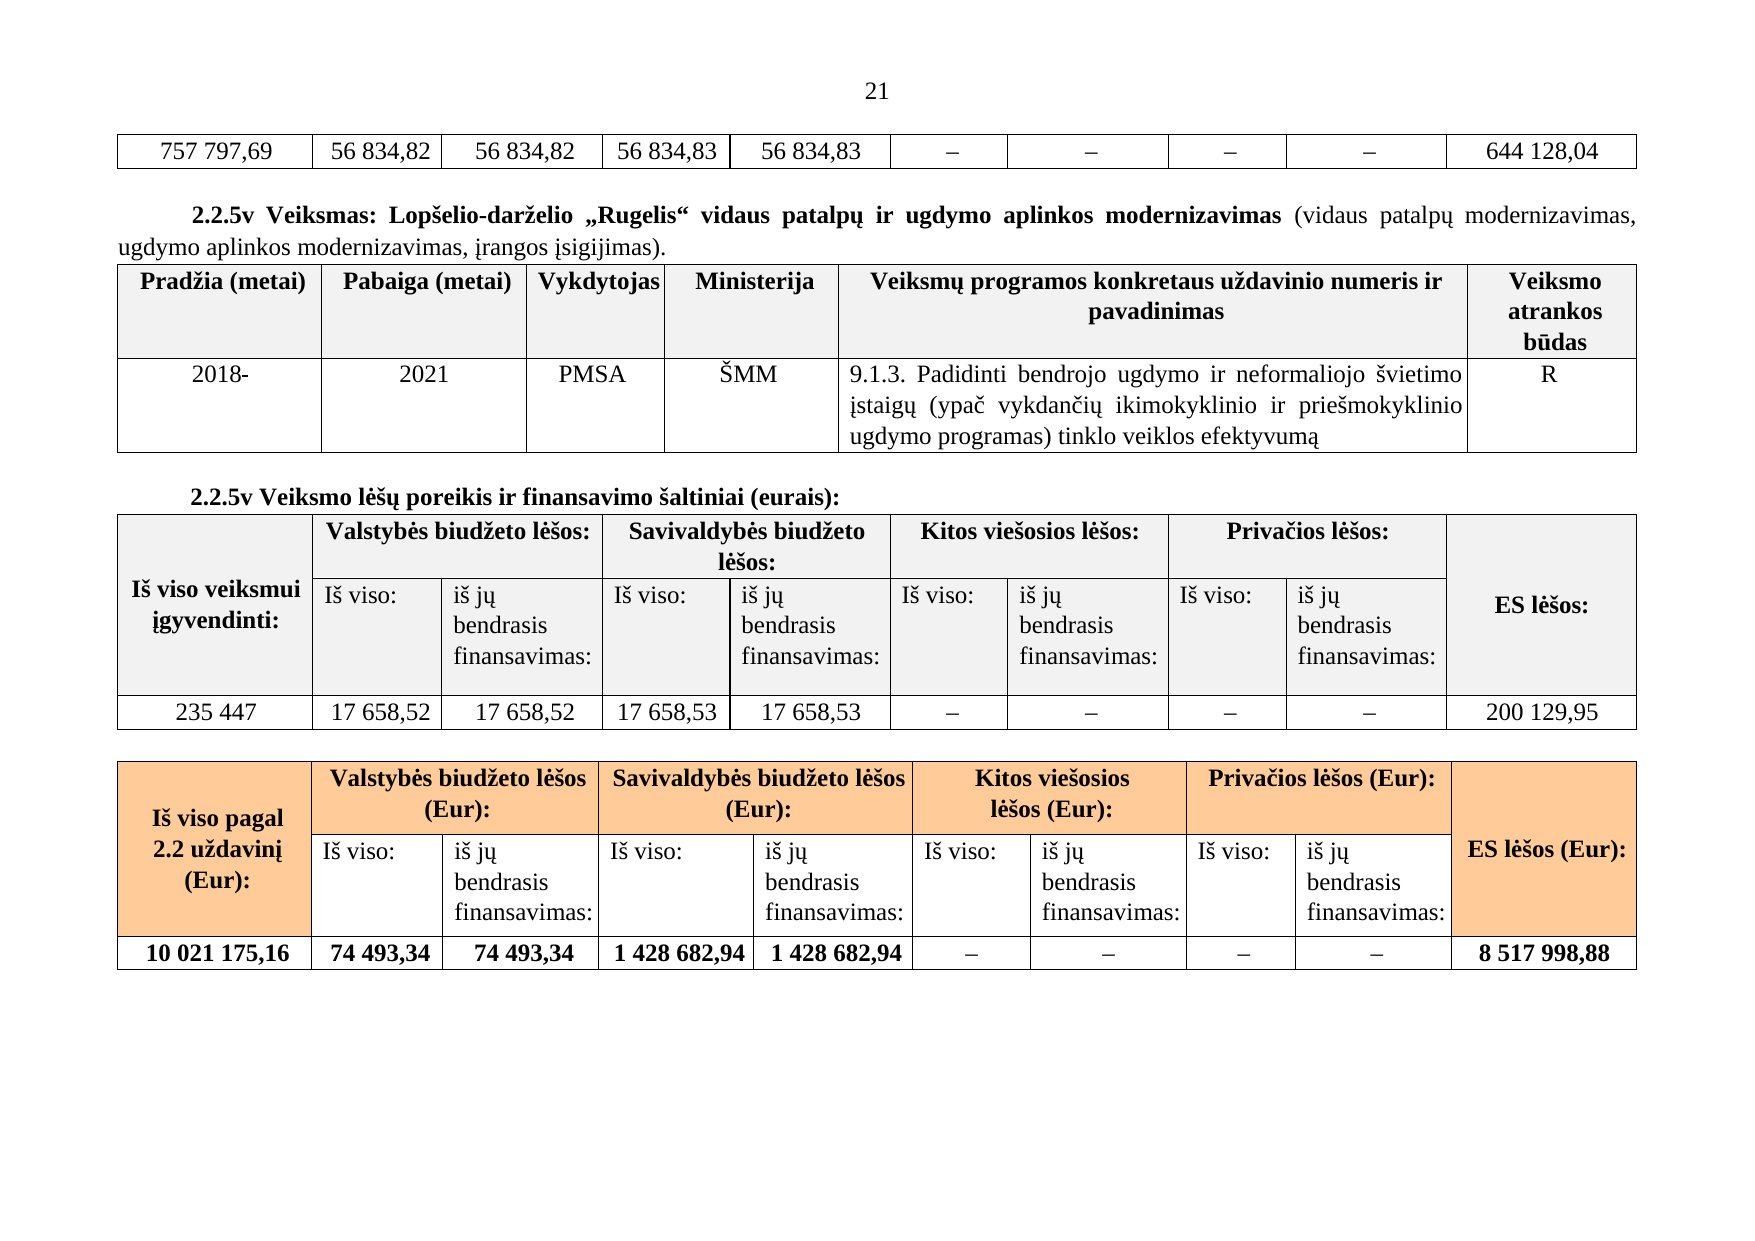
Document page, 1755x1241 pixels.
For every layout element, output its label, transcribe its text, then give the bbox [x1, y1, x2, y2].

table_cell iš jų bendrasis finansavimas: [1008, 579, 1168, 695]
table_cell iš jų bendrasis finansavimas: [754, 835, 912, 936]
table_cell Iš viso: [1187, 835, 1295, 936]
table_cell iš jų bendrasis finansavimas: [442, 579, 602, 695]
table_cell 2021 [322, 359, 526, 452]
table_header Privačios lėšos: [1169, 515, 1446, 577]
table_cell 10 021 175,16 [118, 937, 311, 969]
table_cell 235 447 [118, 696, 312, 729]
table_cell 56 834,83 [731, 135, 890, 168]
table_cell – [1169, 696, 1286, 729]
table_cell 200 129,95 [1447, 696, 1636, 729]
table_header Savivaldybės biudžeto lėšos (Eur): [599, 762, 912, 834]
table_cell – [913, 937, 1030, 969]
table_header Kitos viešosios lėšos: [891, 515, 1168, 577]
table_header Iš viso pagal 2.2 uždavinį (Eur): [118, 762, 311, 936]
table_cell – [891, 696, 1007, 729]
table_cell – [1296, 937, 1451, 969]
table_cell 56 834,82 [313, 135, 441, 168]
table_cell 644 128,04 [1447, 135, 1636, 168]
table_header ES lėšos: [1447, 515, 1636, 695]
table_cell 74 493,34 [312, 937, 442, 969]
table_cell PMSA [527, 359, 664, 452]
table_cell 17 658,53 [603, 696, 729, 729]
table_header Savivaldybės biudžeto lėšos: [603, 515, 890, 577]
table_cell Iš viso: [603, 579, 729, 695]
table_cell – [1031, 937, 1186, 969]
table_header Pradžia (metai) [118, 265, 321, 358]
table_cell iš jų bendrasis finansavimas: [1287, 579, 1446, 695]
table_cell Iš viso: [599, 835, 753, 936]
table_cell Iš viso: [913, 835, 1030, 936]
table_cell 757 797,69 [118, 135, 312, 168]
table_header Pabaiga (metai) [322, 265, 526, 358]
table_header Valstybės biudžeto lėšos (Eur): [312, 762, 598, 834]
table_header Veiksmų programos konkretaus uždavinio numeris ir pavadinimas [839, 265, 1467, 358]
table_cell 1 428 682,94 [754, 937, 912, 969]
table_cell iš jų bendrasis finansavimas: [443, 835, 598, 936]
table_cell – [1169, 135, 1286, 168]
table_cell Iš viso: [1169, 579, 1286, 695]
table_cell iš jų bendrasis finansavimas: [731, 579, 890, 695]
table_cell – [891, 135, 1007, 168]
table_header ES lėšos (Eur): [1452, 762, 1636, 936]
table_cell 17 658,52 [313, 696, 441, 729]
table_cell Iš viso: [313, 579, 441, 695]
table_cell 56 834,83 [603, 135, 729, 168]
table_cell 17 658,53 [731, 696, 890, 729]
table_cell 56 834,82 [442, 135, 602, 168]
table_cell – [1187, 937, 1295, 969]
table_cell – [1287, 135, 1446, 168]
table_cell – [1287, 696, 1446, 729]
text 2.2.5v Veiksmas: Lopšelio-darželio „Rugelis“ vidaus patalpų ir ugdymo aplinkos modernizavimas (vidaus patalpų modernizavimas, ugdymo aplinkos modernizavimas, įrangos įsigijimas). [118, 200, 1636, 261]
table_cell iš jų bendrasis finansavimas: [1296, 835, 1451, 936]
table_header Vykdytojas [527, 265, 664, 358]
table_header Veiksmo atrankos būdas [1468, 265, 1636, 358]
table_cell iš jų bendrasis finansavimas: [1031, 835, 1186, 936]
table_cell 2018 [118, 359, 321, 452]
table_cell Iš viso: [891, 579, 1007, 695]
table_cell R [1468, 359, 1636, 452]
table_header Kitos viešosios lėšos (Eur): [913, 762, 1186, 834]
table_cell 9.1.3. Padidinti bendrojo ugdymo ir neformaliojo švietimo įstaigų (ypač vykdančių ikimokyklinio ir priešmokyklinio ugdymo programas) tinklo veiklos efektyvumą [839, 359, 1467, 452]
table_cell Iš viso: [312, 835, 442, 936]
table_header Ministerija [665, 265, 838, 358]
table_cell 8 517 998,88 [1452, 937, 1636, 969]
text 2.2.5v Veiksmo lėšų poreikis ir finansavimo šaltiniai (eurais): [190, 482, 1636, 510]
table_cell 17 658,52 [442, 696, 602, 729]
table_header Valstybės biudžeto lėšos: [313, 515, 602, 577]
table_header Iš viso veiksmui įgyvendinti: [118, 515, 312, 695]
table_cell – [1008, 696, 1168, 729]
table_header Privačios lėšos (Eur): [1187, 762, 1451, 834]
table_cell ŠMM [665, 359, 838, 452]
table_cell 1 428 682,94 [599, 937, 753, 969]
table_cell 74 493,34 [443, 937, 598, 969]
table_cell – [1008, 135, 1168, 168]
